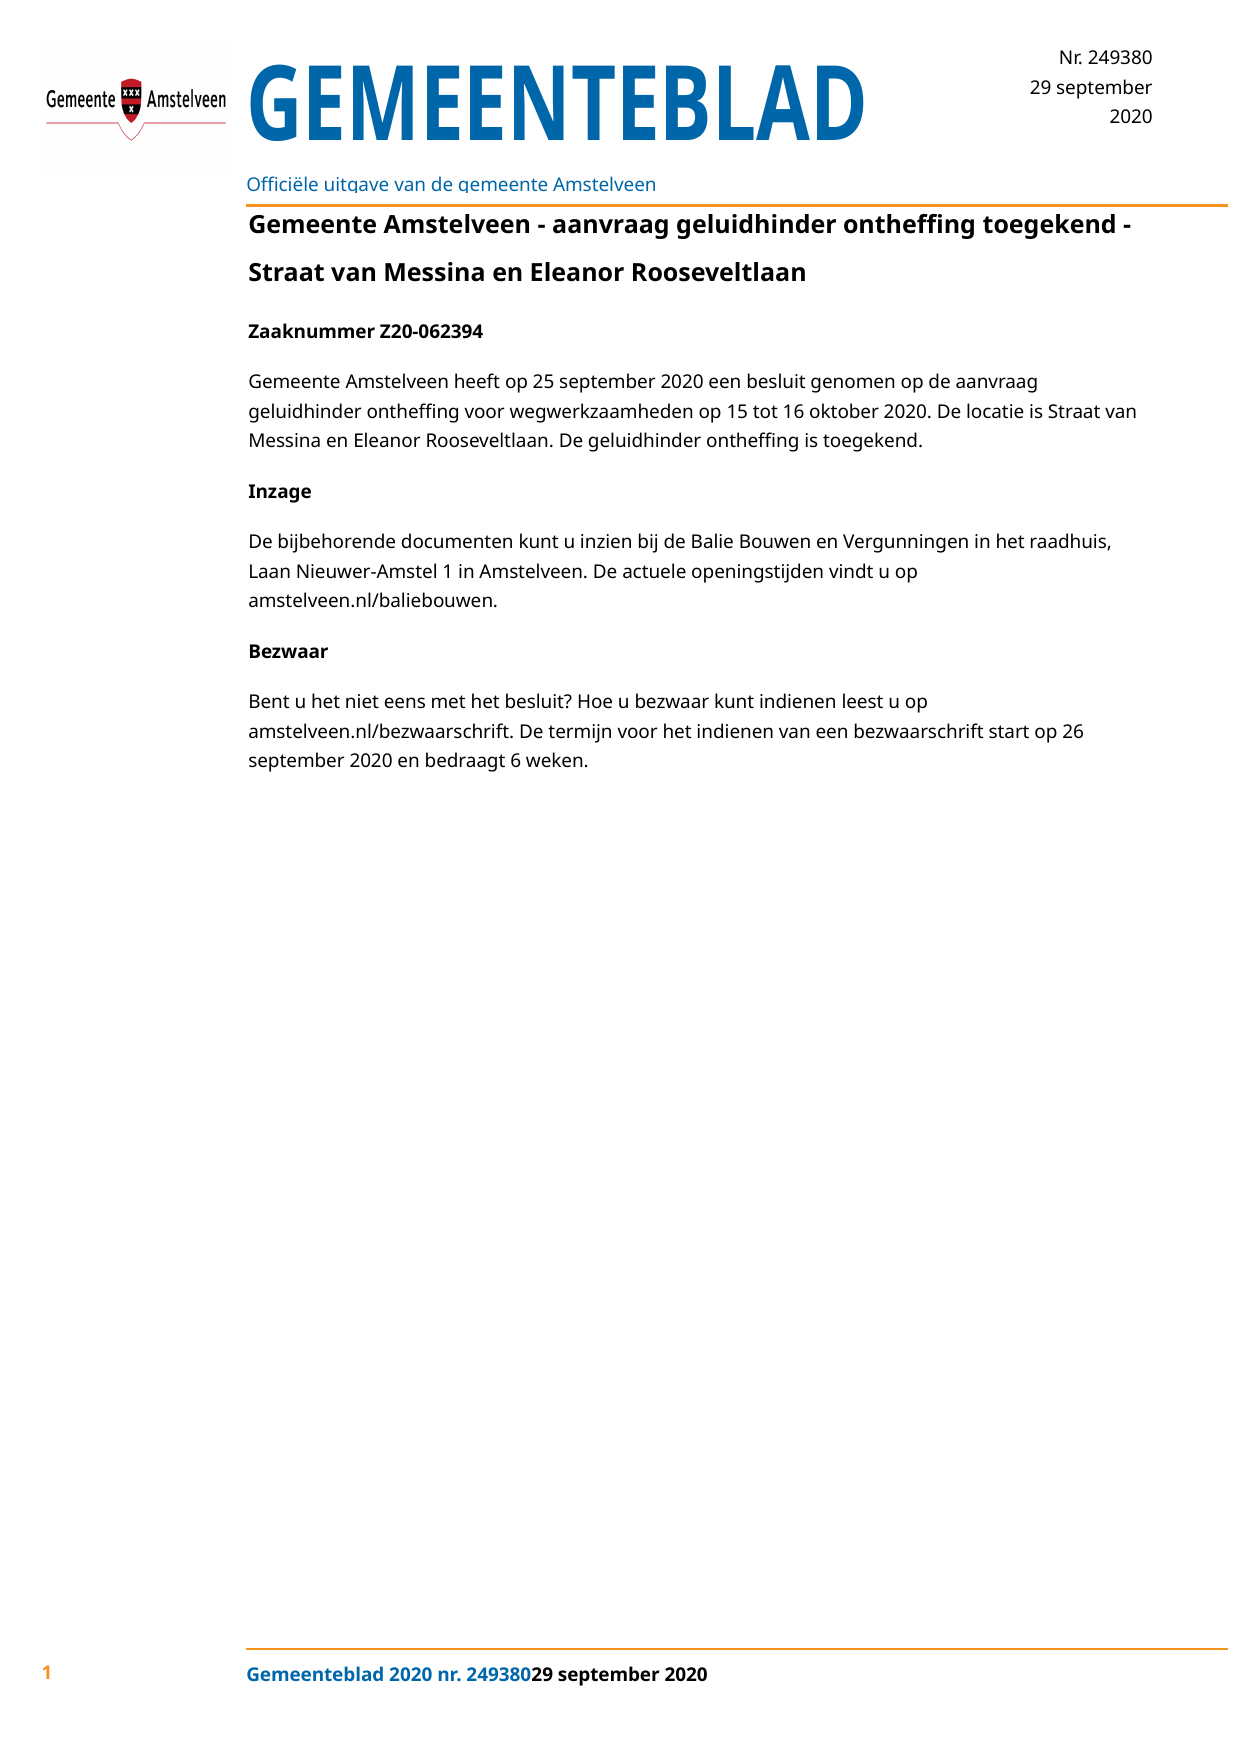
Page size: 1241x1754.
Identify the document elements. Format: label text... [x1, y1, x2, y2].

picture [41, 47, 231, 172]
text Gemeente Amstelveen heeft op 25 september 2020 een besluit genomen op de aanvraag geluidhinder ontheffing voor wegwerkzaamheden op 15 tot 16 oktober 2020. De locatie is Straat van Messina en Eleanor Rooseveltlaan. De geluidhinder ontheffing is toegekend. [248, 368, 1152, 453]
text Bezwaar [248, 638, 1152, 664]
text Zaaknummer Z20-062394 [248, 318, 1152, 344]
text Bent u het niet eens met het besluit? Hoe u bezwaar kunt indienen leest u op amstelveen.nl/bezwaarschrift. De termijn voor het indienen van een bezwaarschrift start op 26 september 2020 en bedraagt 6 weken. [248, 688, 1152, 773]
text Inzage [248, 478, 1152, 504]
text De bijbehorende documenten kunt u inzien bij de Balie Bouwen en Vergunningen in het raadhuis, Laan Nieuwer-Amstel 1 in Amstelveen. De actuele openingstijden vindt u op amstelveen.nl/baliebouwen. [248, 528, 1152, 613]
text Gemeente Amstelveen - aanvraag geluidhinder ontheffing toegekend - Straat van Messina en Eleanor Rooseveltlaan [248, 207, 1152, 288]
